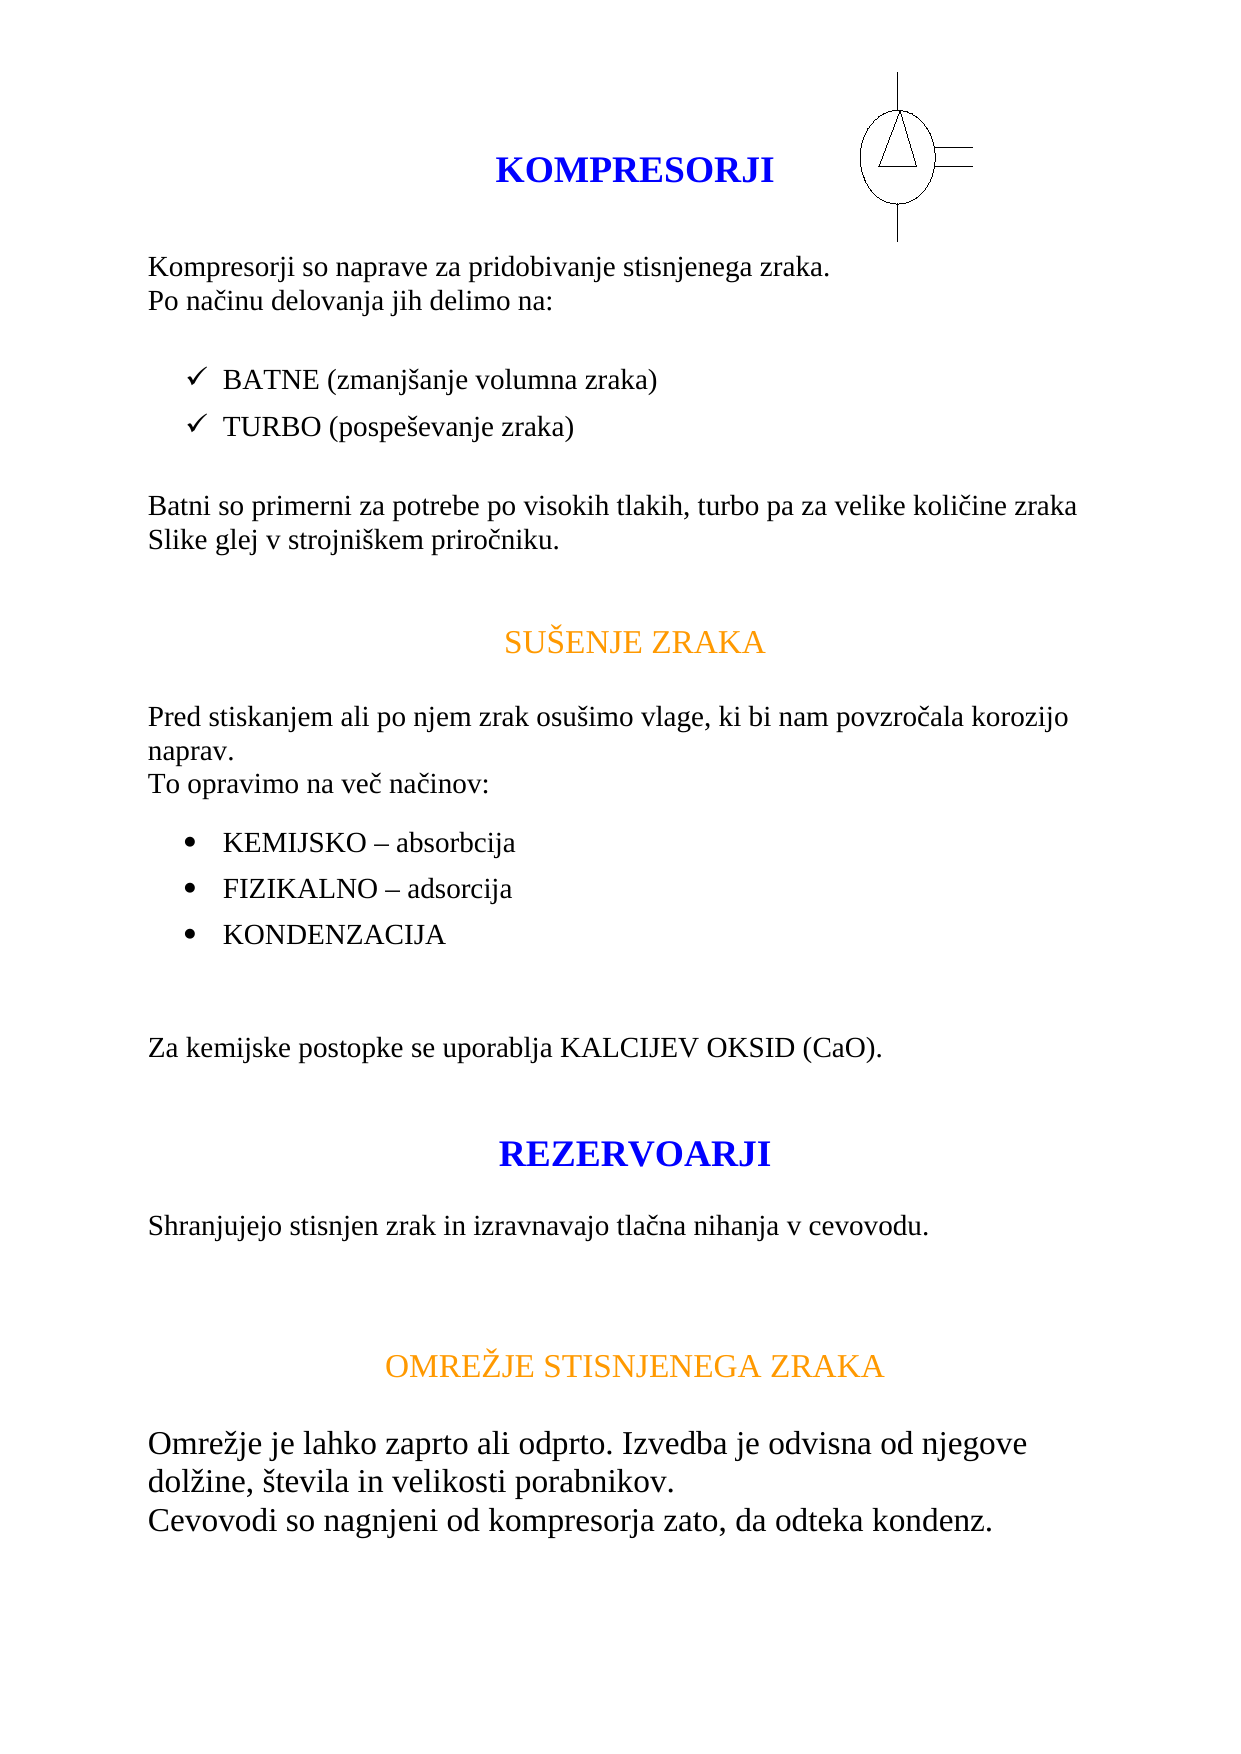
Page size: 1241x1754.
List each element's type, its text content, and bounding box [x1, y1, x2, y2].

text REZERVOARJI [148, 1131, 1122, 1174]
list KEMIJSKO – absorbcija [185, 825, 1122, 858]
text Za kemijske postopke se uporablja KALCIJEV OKSID (CaO). [148, 1030, 1122, 1064]
text [925, 148, 1122, 191]
text Po načinu delovanja jih delimo na: [148, 283, 1122, 316]
text SUŠENJE ZRAKA [148, 622, 1122, 661]
list KONDENZACIJA [185, 917, 1122, 951]
text OMREŽJE STISNJENEGA ZRAKA [148, 1347, 1122, 1385]
text To opravimo na več načinov: [148, 766, 1122, 800]
list TURBO (pospeševanje zraka) [185, 409, 1122, 442]
text Kompresorji so naprave za pridobivanje stisnjenega zraka. [148, 249, 1122, 283]
text Batni so primerni za potrebe po visokih tlakih, turbo pa za velike količine zraka [148, 488, 1122, 522]
list BATNE (zmanjšanje volumna zraka) [185, 362, 1122, 396]
list FIZIKALNO – adsorcija [185, 871, 1122, 904]
text Cevovodi so nagnjeni od kompresorja zato, da odteka kondenz. [148, 1500, 1122, 1538]
text Omrežje je lahko zaprto ali odprto. Izvedba je odvisna od njegove dolžine, števila in velikosti porabnikov. [148, 1423, 1122, 1500]
text Shranjujejo stisnjen zrak in izravnavajo tlačna nihanja v cevovodu. [148, 1208, 1122, 1241]
text KOMPRESORJI [148, 148, 870, 191]
text Pred stiskanjem ali po njem zrak osušimo vlage, ki bi nam povzročala korozijo naprav. [148, 699, 1122, 766]
text Slike glej v strojniškem priročniku. [148, 522, 1122, 555]
